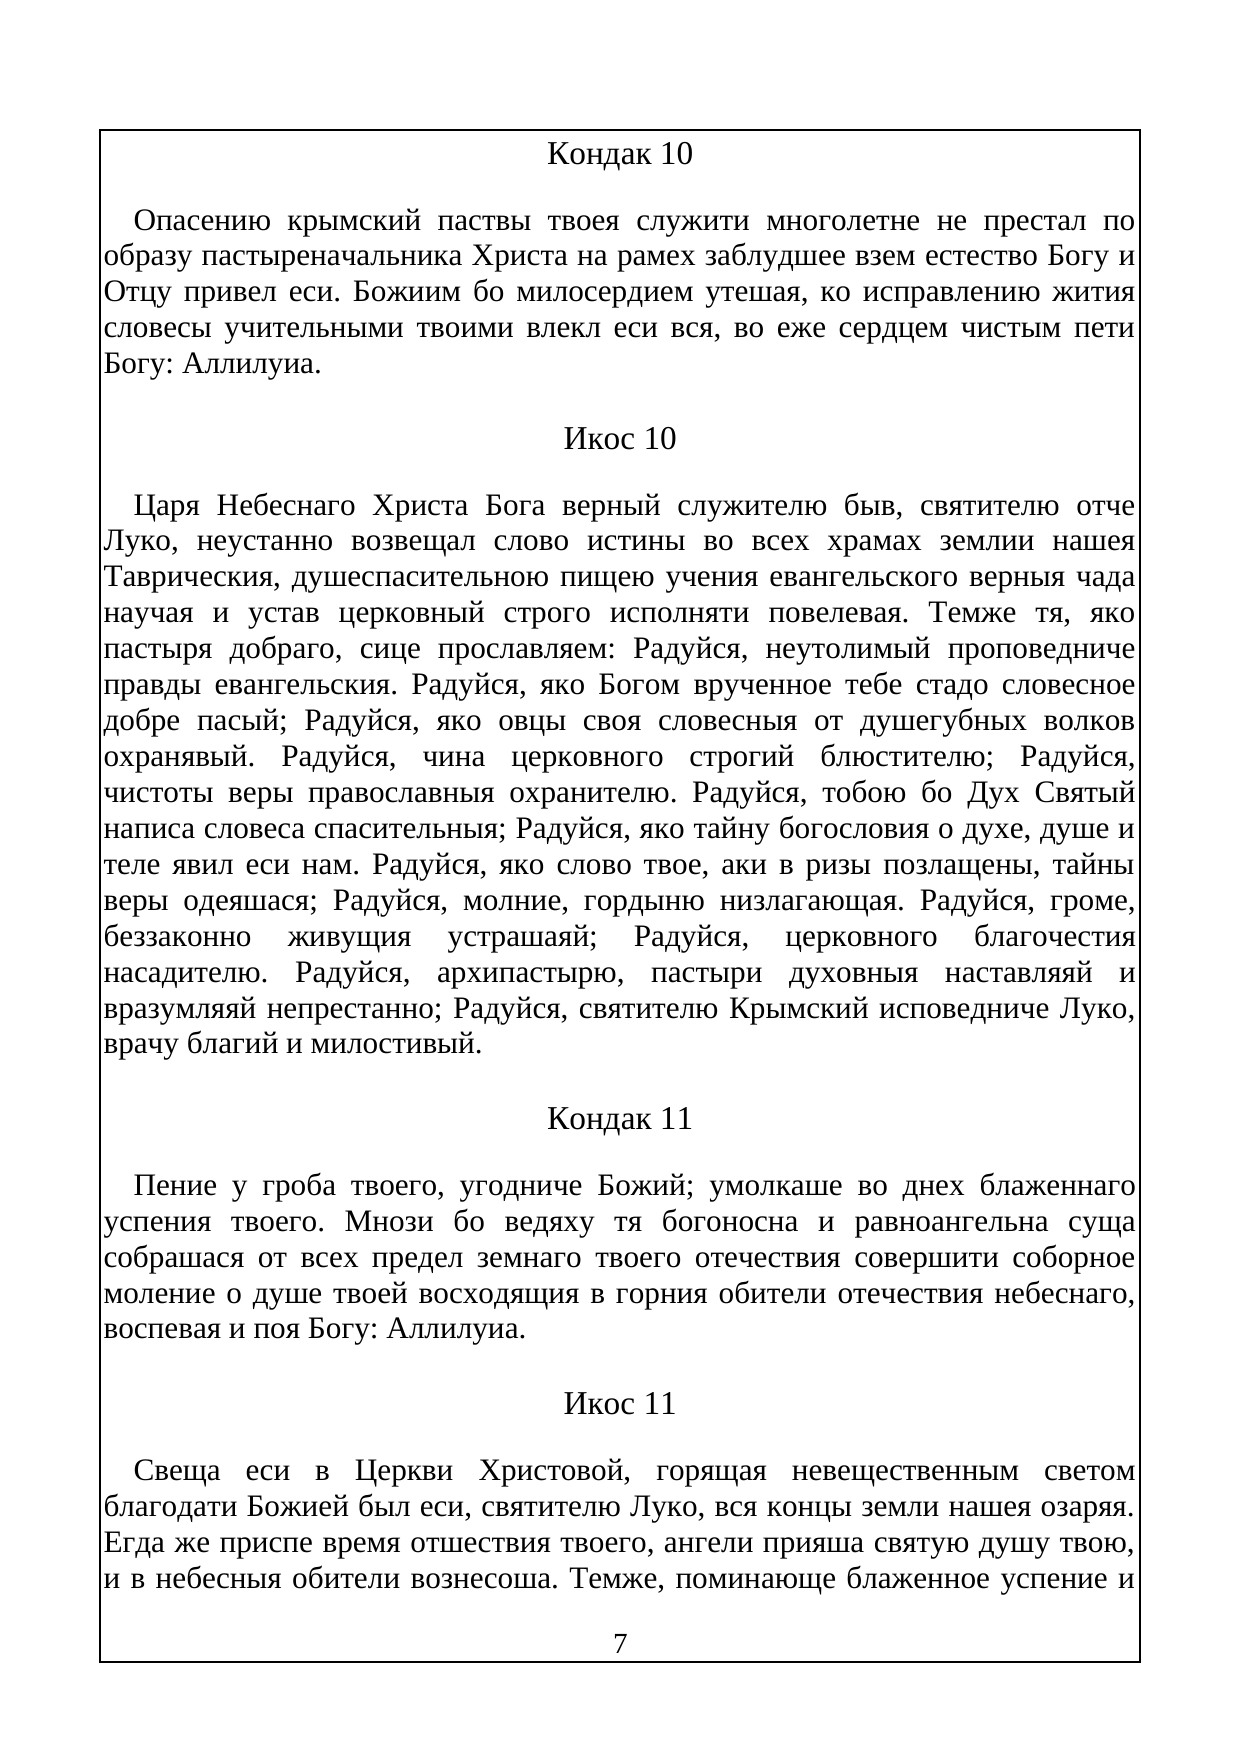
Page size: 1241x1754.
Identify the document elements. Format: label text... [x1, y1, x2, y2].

subtitle Кондак 11 [103, 1098, 1137, 1137]
subtitle Кондак 10 [103, 133, 1137, 171]
subtitle Икос 10 [103, 418, 1137, 456]
text Пение у гроба твоего, угодниче Божий; умолкаше во днех блаженнаго успения твоего. Мнози бо ведяху тя богоносна и равноангельна суща собрашася от всех предел земнаго твоего отечествия совершити соборное моление о душе твоей восходящия в горния обители отечествия небеснаго, воспевая и поя Богу: Аллилуиа. [103, 1166, 1137, 1346]
text Свеща еси в Церкви Христовой, горящая невещественным светом благодати Божией был еси, святителю Луко, вся концы земли нашея озаряя. Егда же приспе время отшествия твоего, ангели прияша святую душу твою, и в небесныя обители вознесоша. Темже, поминающе блаженное успение и [103, 1451, 1137, 1595]
text Царя Небеснаго Христа Бога верный служителю быв, святителю отче Луко, неустанно возвещал слово истины во всех храмах землии нашея Таврическия, душеспасительною пищею учения евангельского верныя чада научая и устав церковный строго исполняти повелевая. Темже тя, яко пастыря добраго, сице прославляем: Радуйся, неутолимый проповедниче правды евангельския. Радуйся, яко Богом врученное тебе стадо словесное добре пасый; Радуйся, яко овцы своя словесныя от душегубных волков охранявый. Радуйся, чина церковного строгий блюстителю; Радуйся, чистоты веры православныя охранителю. Радуйся, тобою бо Дух Святый написа словеса спасительныя; Радуйся, яко тайну богословия о духе, душе и теле явил еси нам. Радуйся, яко слово твое, аки в ризы позлащены, тайны веры одеяшася; Радуйся, молние, гордыню низлагающая. Радуйся, громе, беззаконно живущия устрашаяй; Радуйся, церковного благочестия насадителю. Радуйся, архипастырю, пастыри духовныя наставляяй и вразумляяй непрестанно; Радуйся, святителю Крымский исповедниче Луко, врачу благий и милостивый. [103, 486, 1137, 1061]
text Опасению крымский паствы твоея служити многолетне не престал по образу пастыреначальника Христа на рамех заблудшее взем естество Богу и Отцу привел еси. Божиим бо милосердием утешая, ко исправлению жития словесы учительными твоими влекл еси вся, во еже сердцем чистым пети Богу: Аллилуиа. [103, 201, 1137, 380]
subtitle Икос 11 [103, 1383, 1137, 1422]
